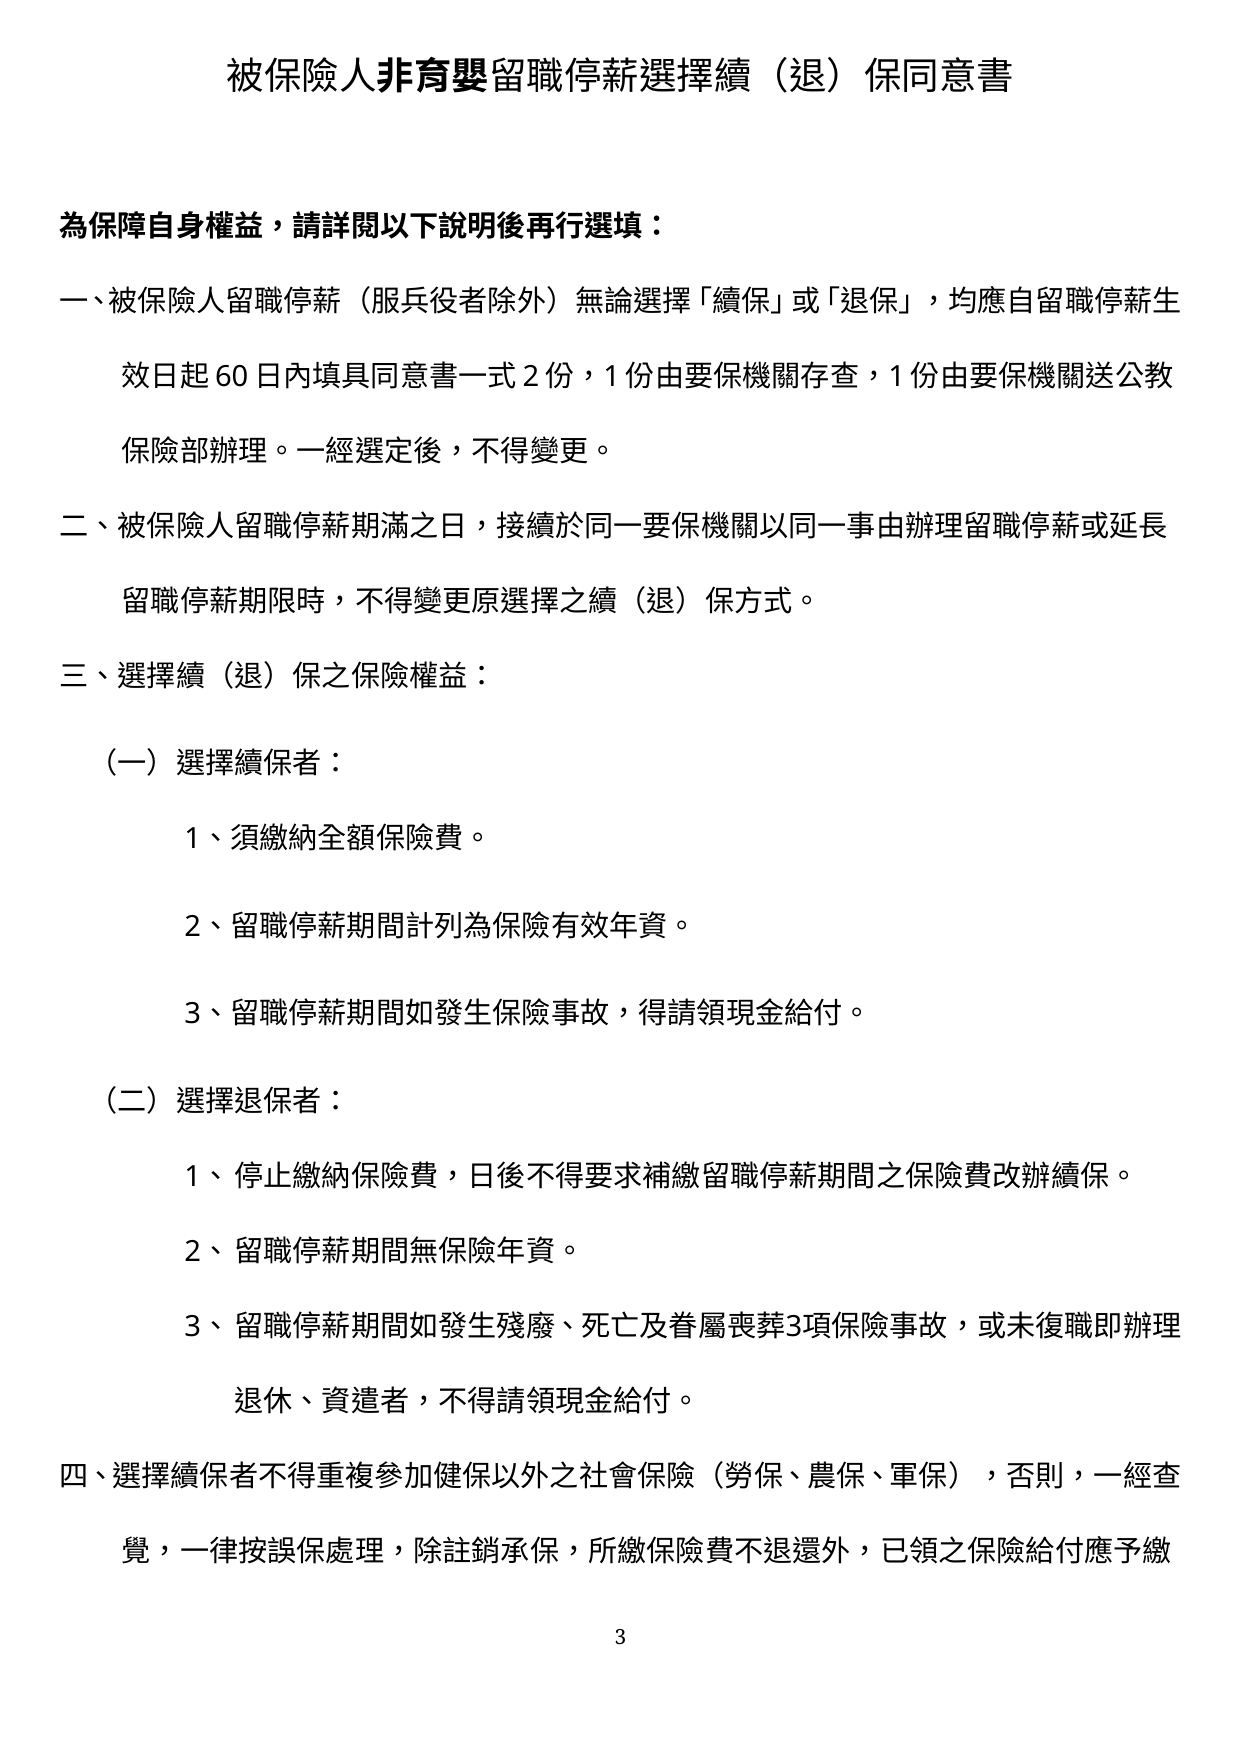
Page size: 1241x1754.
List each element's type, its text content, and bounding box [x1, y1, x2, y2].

list 留職停薪期間無保險年資。 [184, 1211, 1181, 1286]
text 四、選擇續保者不得重複參加健保以外之社會保險（勞保、農保、軍保），否則，一經查覺，一律按誤保處理，除註銷承保，所繳保險費不退還外，已領之保險給付應予繳 [59, 1436, 1181, 1586]
text 3、留職停薪期間如發生保險事故，得請領現金給付。 [184, 973, 1181, 1048]
text 1、須繳納全額保險費。 [184, 798, 1181, 873]
text （一）選擇續保者： [88, 723, 1181, 798]
text 一、被保險人留職停薪（服兵役者除外）無論選擇「續保」或「退保」，均應自留職停薪生效日起60日內填具同意書一式2份，1份由要保機關存查，1份由要保機關送公教保險部辦理。一經選定後，不得變更。 [59, 261, 1181, 486]
list 留職停薪期間如發生殘廢、死亡及眷屬喪葬3項保險事故，或未復職即辦理退休、資遣者，不得請領現金給付。 [184, 1286, 1181, 1436]
text 二、被保險人留職停薪期滿之日，接續於同一要保機關以同一事由辦理留職停薪或延長留職停薪期限時，不得變更原選擇之續（退）保方式。 [59, 486, 1181, 636]
text 2、留職停薪期間計列為保險有效年資。 [184, 886, 1181, 961]
text 三、選擇續（退）保之保險權益： [59, 636, 1181, 711]
list 停止繳納保險費，日後不得要求補繳留職停薪期間之保險費改辦續保。 [184, 1136, 1181, 1211]
text 被保險人非育嬰留職停薪選擇續（退）保同意書 [59, 36, 1181, 111]
text 為保障自身權益，請詳閱以下說明後再行選填： [59, 186, 1181, 261]
text （二）選擇退保者： [88, 1061, 1181, 1136]
